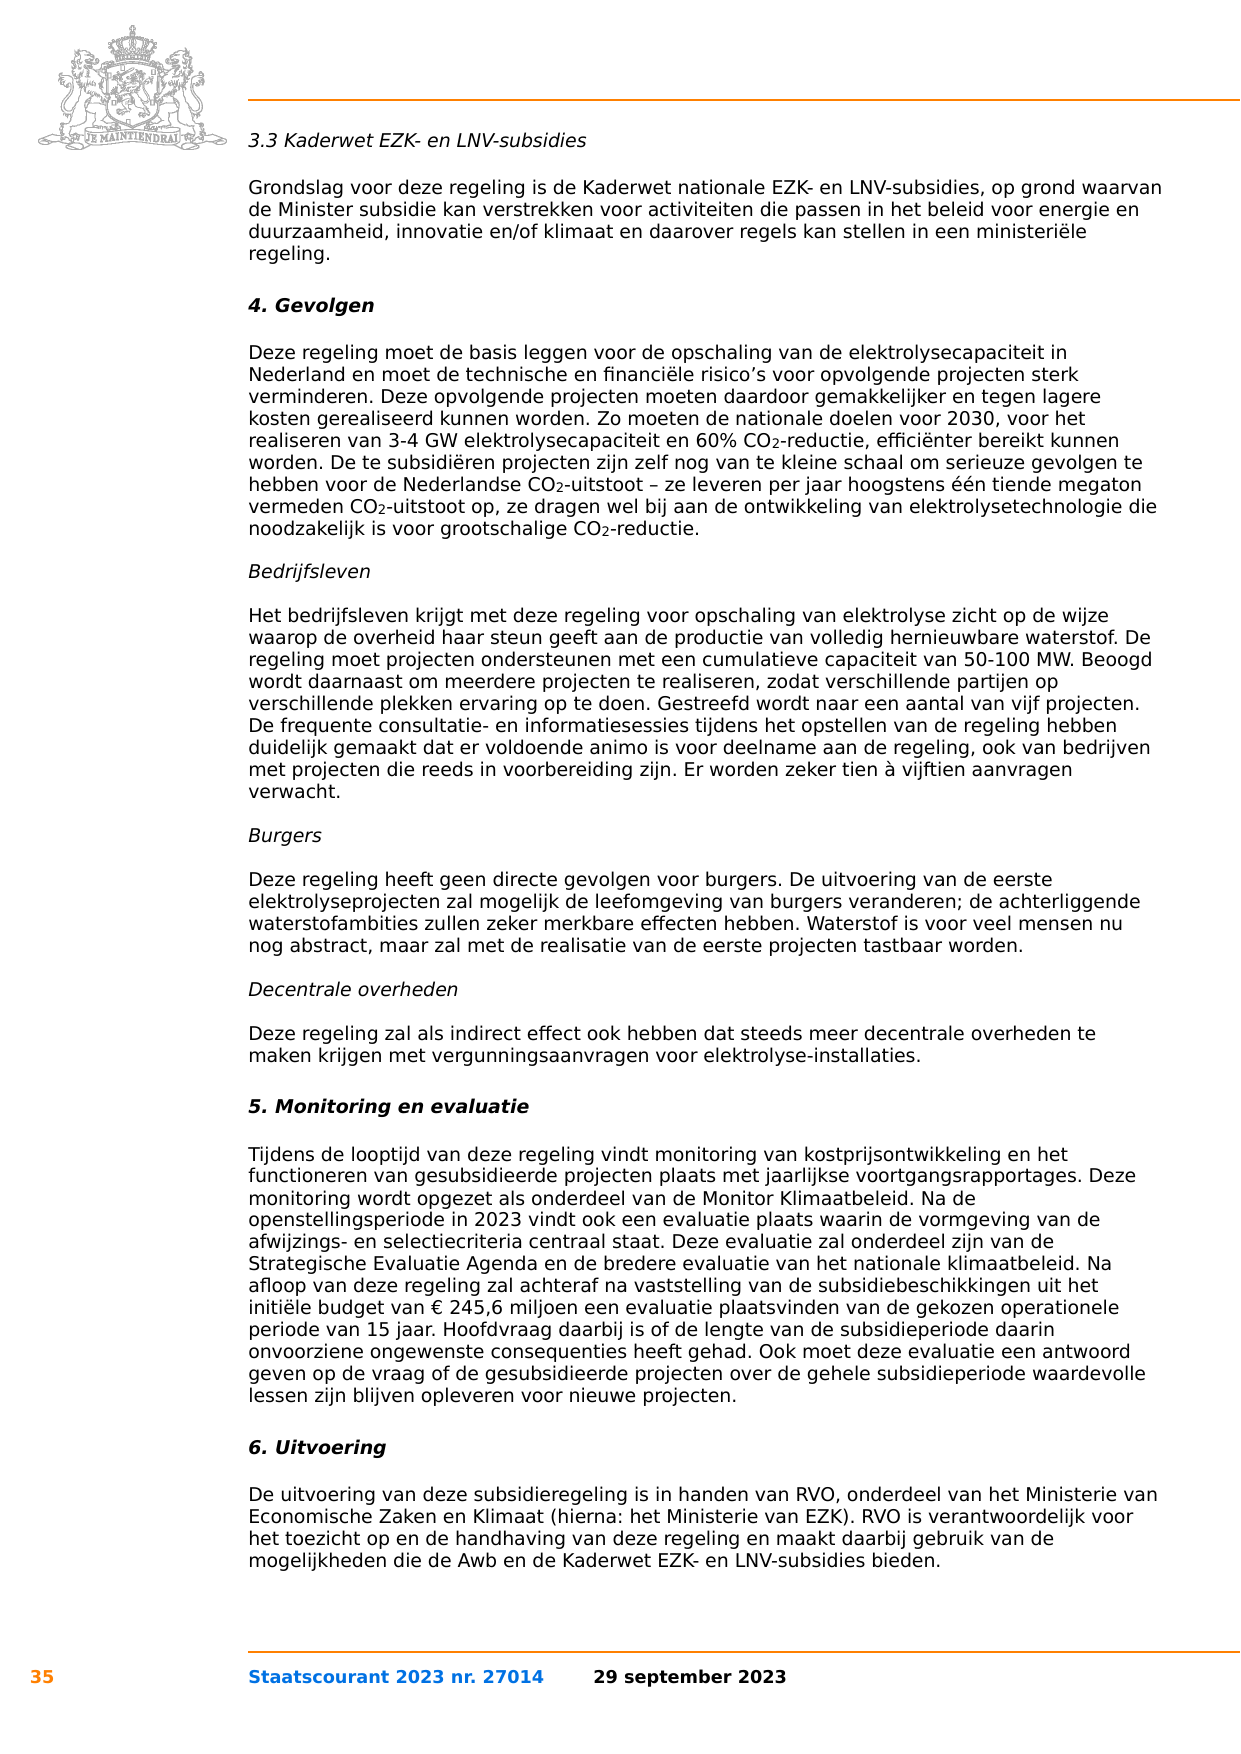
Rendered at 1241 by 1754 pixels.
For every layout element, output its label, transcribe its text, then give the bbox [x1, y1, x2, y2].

subtitle 3.3 Kaderwet EZK- en LNV-subsidies [248, 130, 1163, 152]
subtitle Decentrale overheden [248, 979, 1163, 1001]
subtitle 5. Monitoring en evaluatie [248, 1096, 1163, 1118]
text Deze regeling zal als indirect effect ook hebben dat steeds meer decentrale overheden te maken krijgen met vergunningsaanvragen voor elektrolyse-installaties. [248, 1022, 1163, 1066]
subtitle 4. Gevolgen [248, 295, 1163, 317]
subtitle Bedrijfsleven [248, 561, 1163, 583]
text Deze regeling heeft geen directe gevolgen voor burgers. De uitvoering van de eerste elektrolyseprojecten zal mogelijk de leefomgeving van burgers veranderen; de achterliggende waterstofambities zullen zeker merkbare effecten hebben. Waterstof is voor veel mensen nu nog abstract, maar zal met de realisatie van de eerste projecten tastbaar worden. [248, 869, 1163, 957]
text De uitvoering van deze subsidieregeling is in handen van RVO, onderdeel van het Ministerie van Economische Zaken en Klimaat (hierna: het Ministerie van EZK). RVO is verantwoordelijk voor het toezicht op en de handhaving van deze regeling en maakt daarbij gebruik van de mogelijkheden die de Awb en de Kaderwet EZK- en LNV-subsidies bieden. [248, 1484, 1163, 1572]
picture [38, 25, 227, 150]
subtitle Burgers [248, 825, 1163, 847]
subtitle 6. Uitvoering [248, 1437, 1163, 1459]
text Deze regeling moet de basis leggen voor de opschaling van de elektrolysecapaciteit in Nederland en moet de technische en financiële risico’s voor opvolgende projecten sterk verminderen. Deze opvolgende projecten moeten daardoor gemakkelijker en tegen lagere kosten gerealiseerd kunnen worden. Zo moeten de nationale doelen voor 2030, voor het realiseren van 3-4 GW elektrolysecapaciteit en 60% CO2-reductie, efficiënter bereikt kunnen worden. De te subsidiëren projecten zijn zelf nog van te kleine schaal om serieuze gevolgen te hebben voor de Nederlandse CO2-uitstoot – ze leveren per jaar hoogstens één tiende megaton vermeden CO2-uitstoot op, ze dragen wel bij aan de ontwikkeling van elektrolysetechnologie die noodzakelijk is voor grootschalige CO2-reductie. [248, 342, 1163, 539]
text Tijdens de looptijd van deze regeling vindt monitoring van kostprijsontwikkeling en het functioneren van gesubsidieerde projecten plaats met jaarlijkse voortgangsrapportages. Deze monitoring wordt opgezet als onderdeel van de Monitor Klimaatbeleid. Na de openstellingsperiode in 2023 vindt ook een evaluatie plaats waarin de vormgeving van de afwijzings- en selectiecriteria centraal staat. Deze evaluatie zal onderdeel zijn van de Strategische Evaluatie Agenda en de bredere evaluatie van het nationale klimaatbeleid. Na afloop van deze regeling zal achteraf na vaststelling van de subsidiebeschikkingen uit het initiële budget van € 245,6 miljoen een evaluatie plaatsvinden van de gekozen operationele periode van 15 jaar. Hoofdvraag daarbij is of de lengte van de subsidieperiode daarin onvoorziene ongewenste consequenties heeft gehad. Ook moet deze evaluatie een antwoord geven op de vraag of de gesubsidieerde projecten over de gehele subsidieperiode waardevolle lessen zijn blijven opleveren voor nieuwe projecten. [248, 1143, 1163, 1407]
text Het bedrijfsleven krijgt met deze regeling voor opschaling van elektrolyse zicht op de wijze waarop de overheid haar steun geeft aan de productie van volledig hernieuwbare waterstof. De regeling moet projecten ondersteunen met een cumulatieve capaciteit van 50-100 MW. Beoogd wordt daarnaast om meerdere projecten te realiseren, zodat verschillende partijen op verschillende plekken ervaring op te doen. Gestreefd wordt naar een aantal van vijf projecten. De frequente consultatie- en informatiesessies tijdens het opstellen van de regeling hebben duidelijk gemaakt dat er voldoende animo is voor deelname aan de regeling, ook van bedrijven met projecten die reeds in voorbereiding zijn. Er worden zeker tien à vijftien aanvragen verwacht. [248, 605, 1163, 803]
text Grondslag voor deze regeling is de Kaderwet nationale EZK- en LNV-subsidies, op grond waarvan de Minister subsidie kan verstrekken voor activiteiten die passen in het beleid voor energie en duurzaamheid, innovatie en/of klimaat en daarover regels kan stellen in een ministeriële regeling. [248, 177, 1163, 265]
